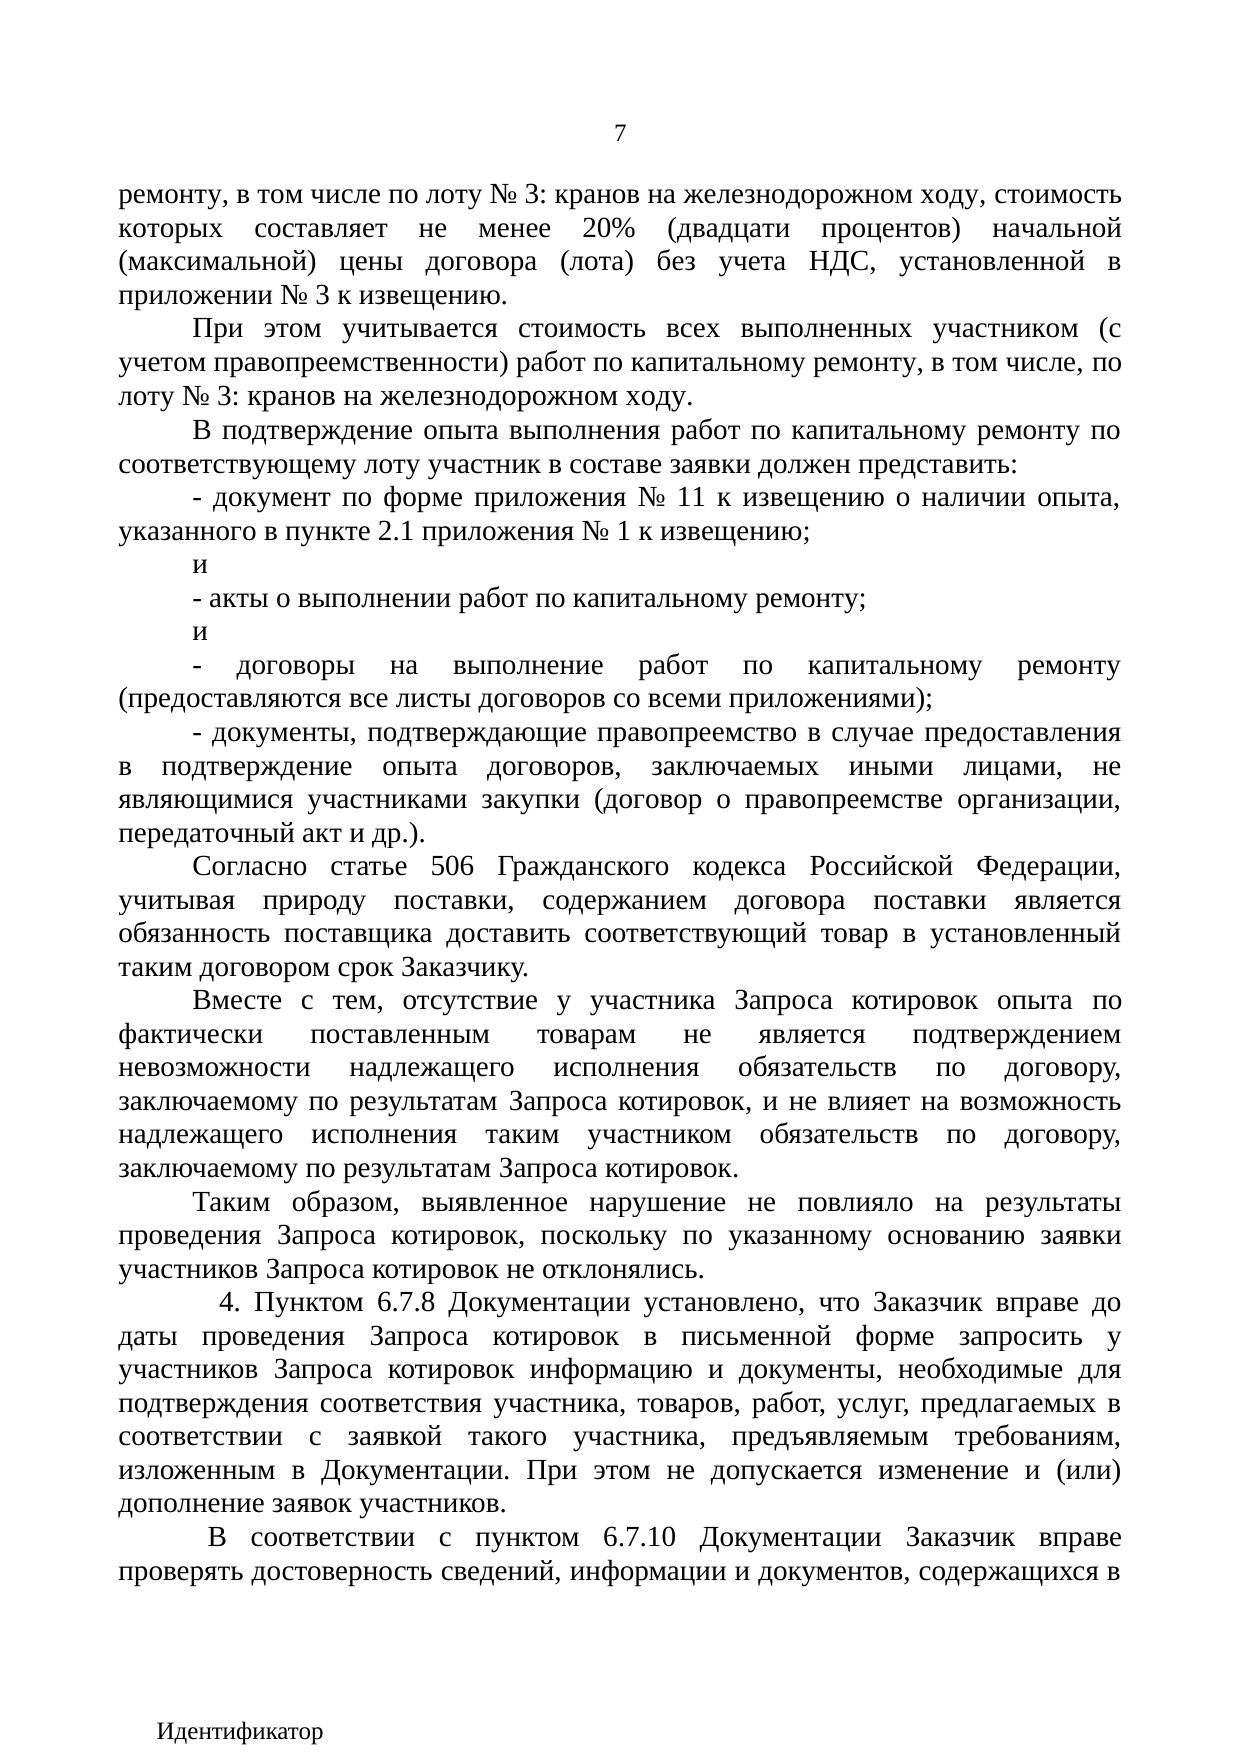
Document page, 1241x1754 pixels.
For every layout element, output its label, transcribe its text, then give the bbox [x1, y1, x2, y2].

text При этом учитывается стоимость всех выполненных участником (с учетом правопреемственности) работ по капитальному ремонту, в том числе, по лоту № 3: кранов на железнодорожном ходу. [118, 311, 1122, 412]
text - акты о выполнении работ по капитальному ремонту; [118, 580, 1122, 613]
text - документ по форме приложения № 11 к извещению о наличии опыта, указанного в пункте 2.1 приложения № 1 к извещению; [118, 479, 1122, 546]
text и [118, 613, 1122, 647]
text Согласно статье 506 Гражданского кодекса Российской Федерации, учитывая природу поставки, содержанием договора поставки является обязанность поставщика доставить соответствующий товар в установленный таким договором срок Заказчику. [118, 848, 1122, 982]
text - договоры на выполнение работ по капитальному ремонту (предоставляются все листы договоров со всеми приложениями); [118, 647, 1122, 714]
text В подтверждение опыта выполнения работ по капитальному ремонту по соответствующему лоту участник в составе заявки должен представить: [118, 412, 1122, 479]
text и [118, 546, 1122, 580]
text ремонту, в том числе по лоту № 3: кранов на железнодорожном ходу, стоимость которых составляет не менее 20% (двадцати процентов) начальной (максимальной) цены договора (лота) без учета НДС, установленной в приложении № 3 к извещению. [118, 176, 1122, 311]
text В соответствии с пунктом 6.7.10 Документации Заказчик вправе проверять достоверность сведений, информации и документов, содержащихся в [118, 1519, 1122, 1586]
text Вместе с тем, отсутствие у участника Запроса котировок опыта по фактически поставленным товарам не является подтверждением невозможности надлежащего исполнения обязательств по договору, заключаемому по результатам Запроса котировок, и не влияет на возможность надлежащего исполнения таким участником обязательств по договору, заключаемому по результатам Запроса котировок. [118, 982, 1122, 1184]
text 4. Пунктом 6.7.8 Документации установлено, что Заказчик вправе до даты проведения Запроса котировок в письменной форме запросить у участников Запроса котировок информацию и документы, необходимые для подтверждения соответствия участника, товаров, работ, услуг, предлагаемых в соответствии с заявкой такого участника, предъявляемым требованиям, изложенным в Документации. При этом не допускается изменение и (или) дополнение заявок участников. [118, 1284, 1122, 1519]
text - документы, подтверждающие правопреемство в случае предоставления в подтверждение опыта договоров, заключаемых иными лицами, не являющимися участниками закупки (договор о правопреемстве организации, передаточный акт и др.). [118, 714, 1122, 848]
text Таким образом, выявленное нарушение не повлияло на результаты проведения Запроса котировок, поскольку по указанному основанию заявки участников Запроса котировок не отклонялись. [118, 1184, 1122, 1284]
